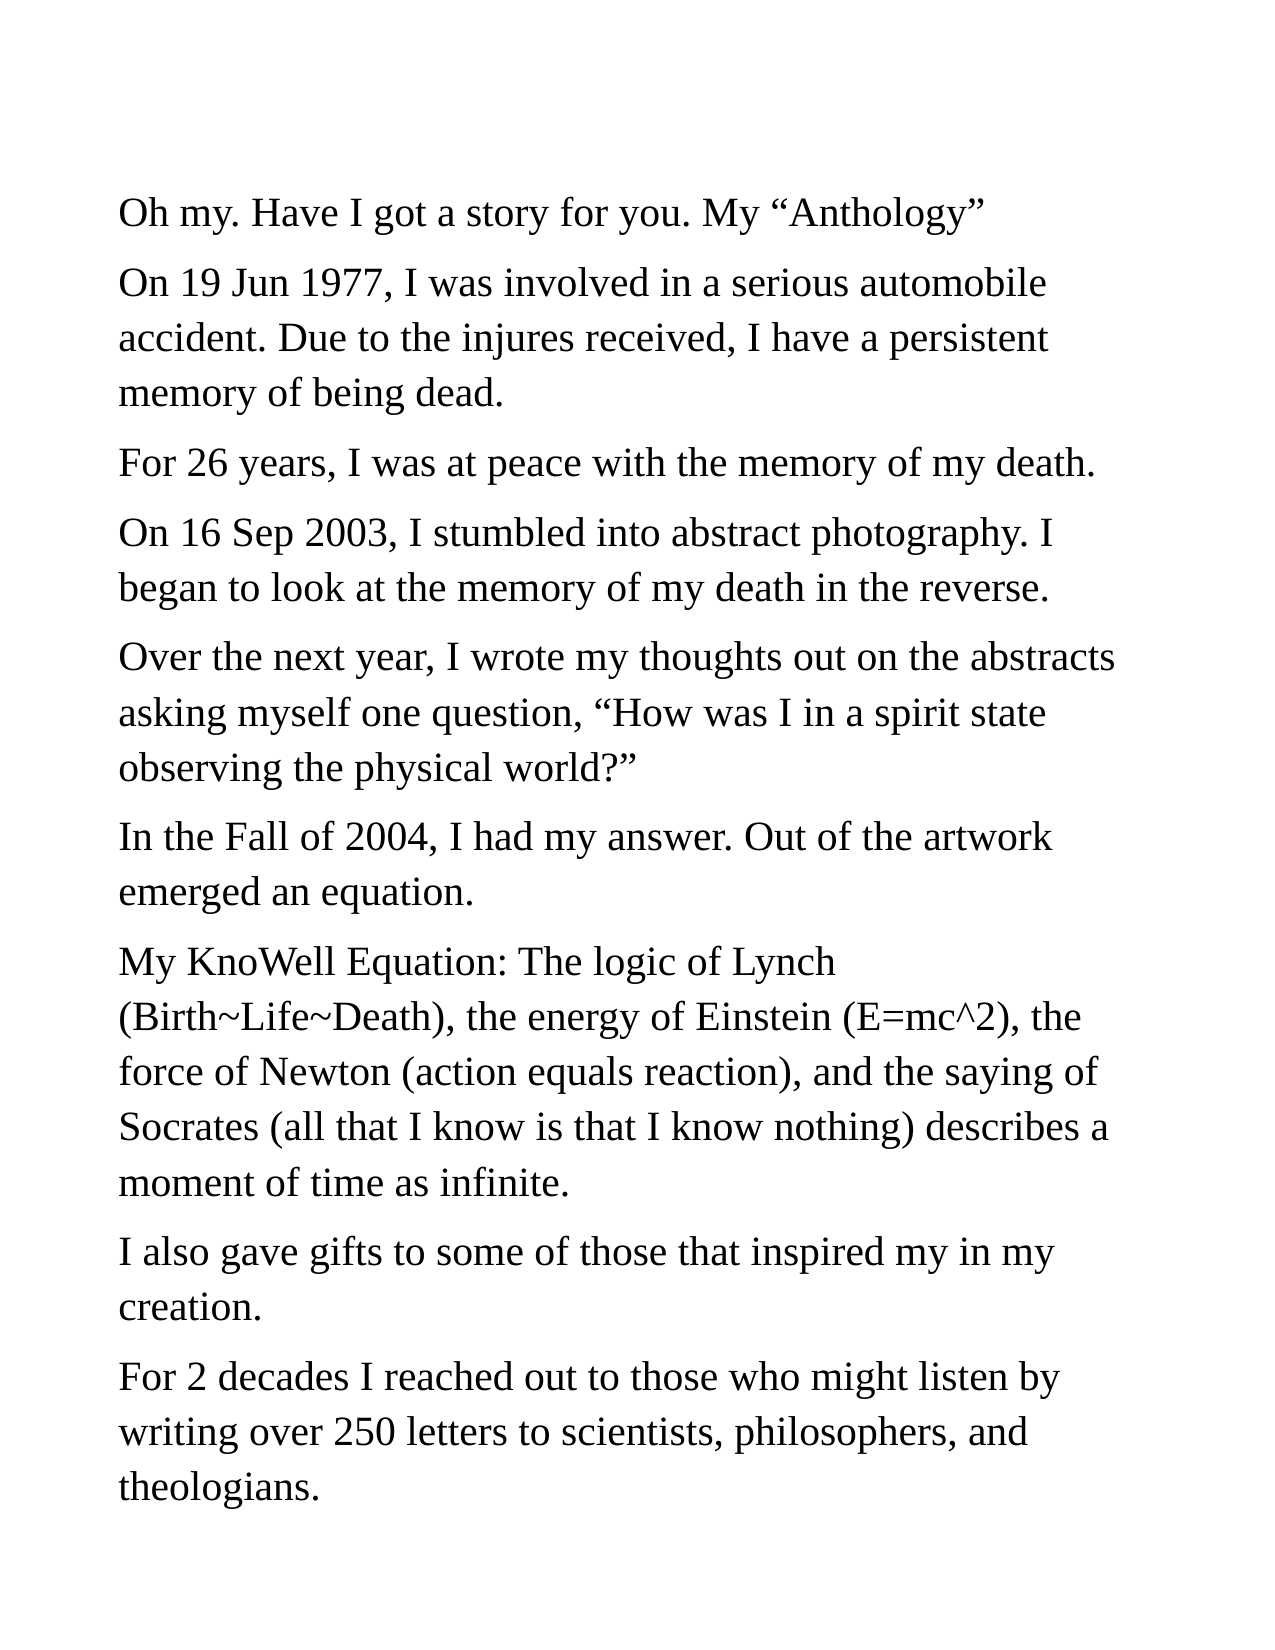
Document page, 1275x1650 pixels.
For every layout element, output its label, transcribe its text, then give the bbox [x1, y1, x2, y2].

text I also gave gifts to some of those that inspired my in my creation. [118, 1227, 1157, 1330]
text On 19 Jun 1977, I was involved in a serious automobile accident. Due to the injures received, I have a persistent memory of being dead. [118, 257, 1157, 416]
text Over the next year, I wrote my thoughts out on the abstracts asking myself one question, “How was I in a spirit state observing the physical world?” [118, 632, 1157, 790]
text Oh my. Have I got a story for you. My “Anthology” [118, 188, 1157, 236]
text For 2 decades I reached out to those who might listen by writing over 250 letters to scientists, philosophers, and theologians. [118, 1351, 1157, 1509]
text In the Fall of 2004, I had my answer. Out of the artwork emerged an equation. [118, 812, 1157, 915]
text On 16 Sep 2003, I stumbled into abstract photography. I began to look at the memory of my death in the reverse. [118, 507, 1157, 610]
text My KnoWell Equation: The logic of Lynch (Birth~Life~Death), the energy of Einstein (E=mc^2), the force of Newton (action equals reaction), and the saying of Socrates (all that I know is that I know nothing) describes a moment of time as infinite. [118, 937, 1157, 1205]
text For 26 years, I was at peace with the memory of my death. [118, 437, 1157, 485]
